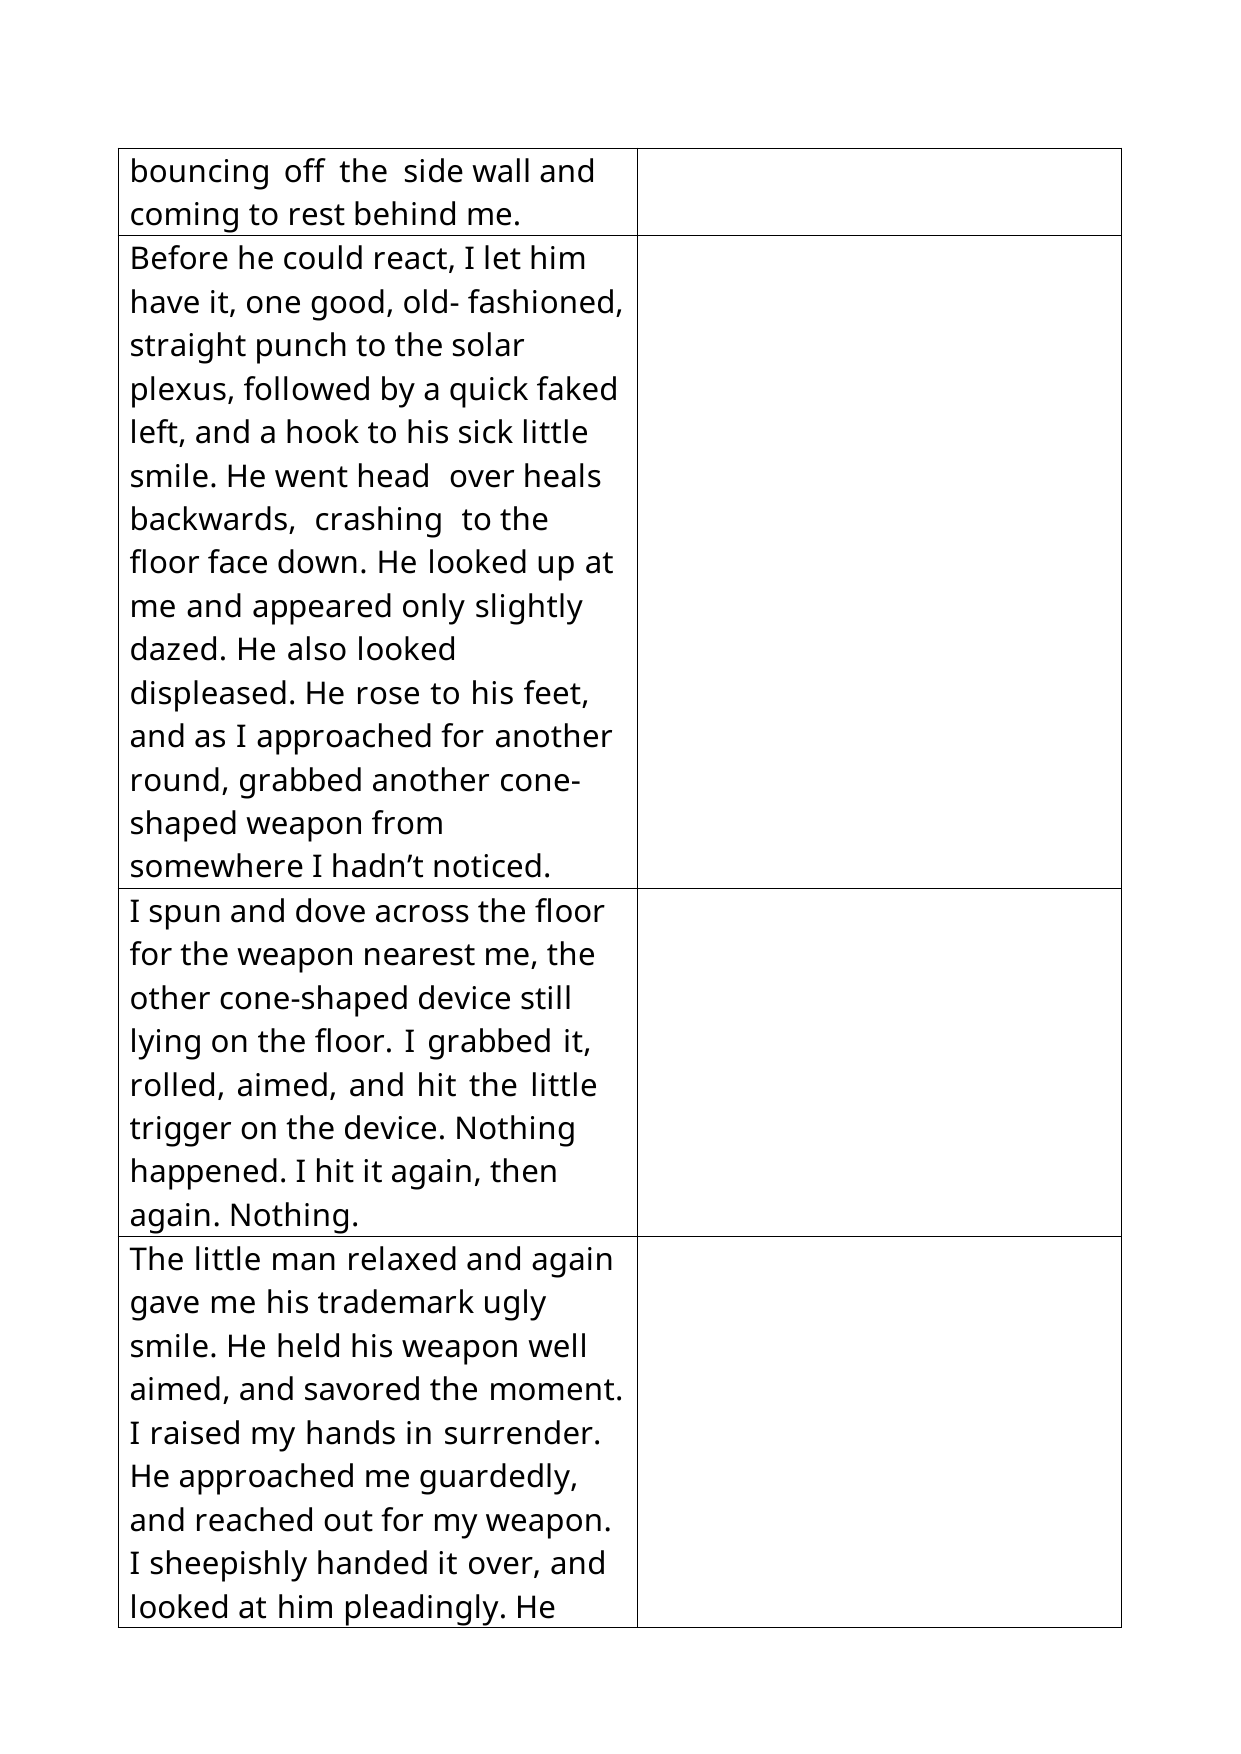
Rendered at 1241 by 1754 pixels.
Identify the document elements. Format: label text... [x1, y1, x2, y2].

table_cell [638, 236, 1121, 888]
table_cell [638, 1237, 1121, 1627]
table_cell Before he could react, I let him have it, one good, old- fashioned, straight punch to the solar plexus, followed by a quick faked left, and a hook to his sick little smile. He went head over heals backwards, crashing to the floor face down. He looked up at me and appeared only slightly dazed. He also looked displeased. He rose to his feet, and as I approached for another round, grabbed another cone- shaped weapon from somewhere I hadn’t noticed. [119, 236, 637, 888]
table_cell I spun and dove across the floor for the weapon nearest me, the other cone-shaped device still lying on the floor. I grabbed it, rolled, aimed, and hit the little trigger on the device. Nothing happened. I hit it again, then again. Nothing. [119, 889, 637, 1236]
table_cell bouncing off the side wall and coming to rest behind me. [119, 149, 637, 235]
table_cell [638, 149, 1121, 235]
table_cell The little man relaxed and again gave me his trademark ugly smile. He held his weapon well aimed, and savored the moment. I raised my hands in surrender. He approached me guardedly, and reached out for my weapon. I sheepishly handed it over, and looked at him pleadingly. He [119, 1237, 637, 1627]
table_cell [638, 889, 1121, 1236]
